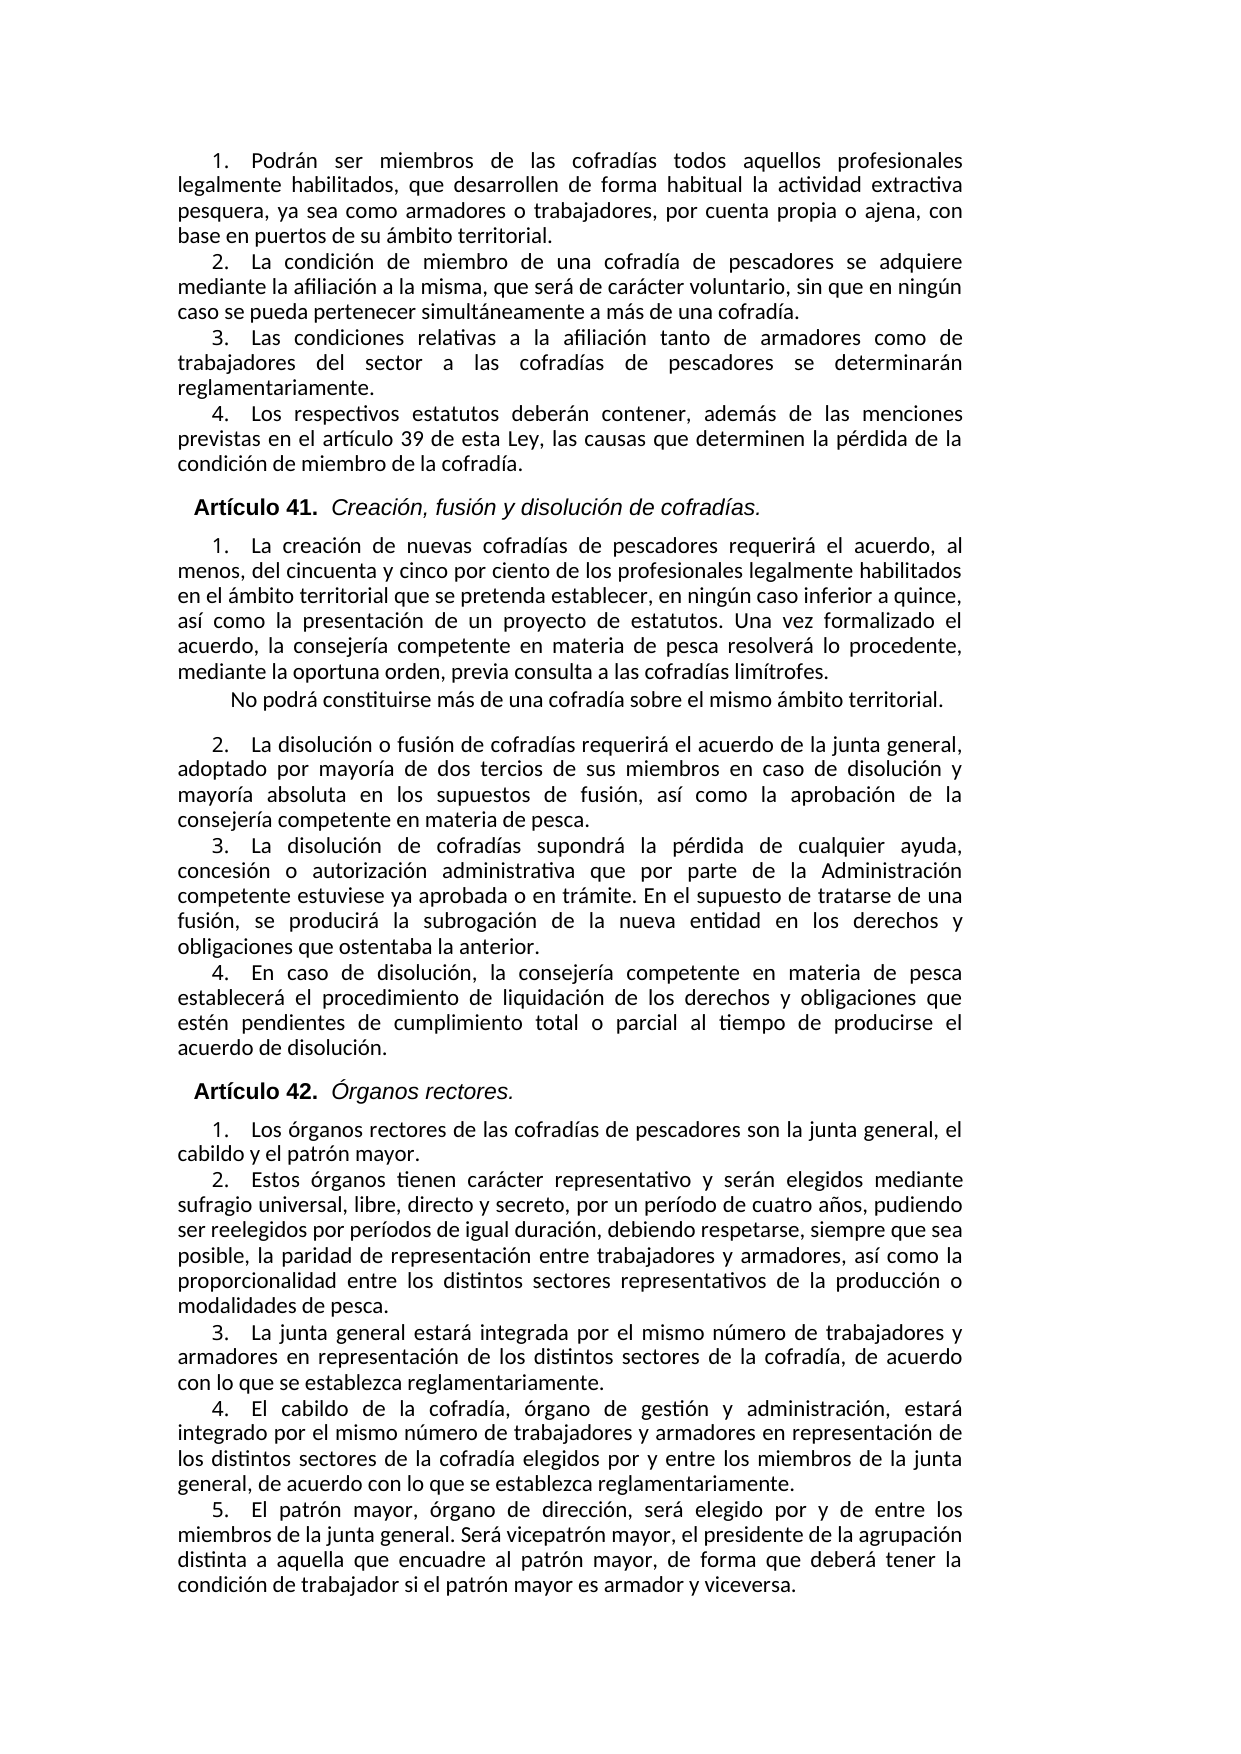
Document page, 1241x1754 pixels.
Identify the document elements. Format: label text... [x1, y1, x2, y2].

list La condición de miembro de una cofradía de pescadores se adquiere mediante la afiliación a la misma, que será de carácter voluntario, sin que en ningún caso se pueda pertenecer simultáneamente a más de una cofradía. [177, 249, 964, 325]
list En caso de disolución, la consejería competente en materia de pesca establecerá el procedimiento de liquidación de los derechos y obligaciones que estén pendientes de cumplimiento total o parcial al tiempo de producirse el acuerdo de disolución. [177, 960, 964, 1061]
list Los respectivos estatutos deberán contener, además de las menciones previstas en el artículo 39 de esta Ley, las causas que determinen la pérdida de la condición de miembro de la cofradía. [177, 401, 964, 477]
text Artículo 42. Órganos rectores. [193, 1078, 964, 1104]
list Las condiciones relativas a la afiliación tanto de armadores como de trabajadores del sector a las cofradías de pescadores se determinarán reglamentariamente. [177, 325, 964, 401]
list La creación de nuevas cofradías de pescadores requerirá el acuerdo, al menos, del cincuenta y cinco por ciento de los profesionales legalmente habilitados en el ámbito territorial que se pretenda establecer, en ningún caso inferior a quince, así como la presentación de un proyecto de estatutos. Una vez formalizado el acuerdo, la consejería competente en materia de pesca resolverá lo procedente, mediante la oportuna orden, previa consulta a las cofradías limítrofes. [177, 533, 964, 685]
text No podrá constituirse más de una cofradía sobre el mismo ámbito territorial. [230, 685, 964, 713]
list La junta general estará integrada por el mismo número de trabajadores y armadores en representación de los distintos sectores de la cofradía, de acuerdo con lo que se establezca reglamentariamente. [177, 1319, 964, 1396]
list El cabildo de la cofradía, órgano de gestión y administración, estará integrado por el mismo número de trabajadores y armadores en representación de los distintos sectores de la cofradía elegidos por y entre los miembros de la junta general, de acuerdo con lo que se establezca reglamentariamente. [177, 1396, 964, 1497]
list Los órganos rectores de las cofradías de pescadores son la junta general, el cabildo y el patrón mayor. [177, 1117, 964, 1167]
list Podrán ser miembros de las cofradías todos aquellos profesionales legalmente habilitados, que desarrollen de forma habitual la actividad extractiva pesquera, ya sea como armadores o trabajadores, por cuenta propia o ajena, con base en puertos de su ámbito territorial. [177, 148, 964, 249]
list La disolución o fusión de cofradías requerirá el acuerdo de la junta general, adoptado por mayoría de dos tercios de sus miembros en caso de disolución y mayoría absoluta en los supuestos de fusión, así como la aprobación de la consejería competente en materia de pesca. [177, 732, 964, 833]
list El patrón mayor, órgano de dirección, será elegido por y de entre los miembros de la junta general. Será vicepatrón mayor, el presidente de la agrupación distinta a aquella que encuadre al patrón mayor, de forma que deberá tener la condición de trabajador si el patrón mayor es armador y viceversa. [177, 1497, 964, 1599]
list Estos órganos tienen carácter representativo y serán elegidos mediante sufragio universal, libre, directo y secreto, por un período de cuatro años, pudiendo ser reelegidos por períodos de igual duración, debiendo respetarse, siempre que sea posible, la paridad de representación entre trabajadores y armadores, así como la proporcionalidad entre los distintos sectores representativos de la producción o modalidades de pesca. [177, 1167, 964, 1319]
text Artículo 41. Creación, fusión y disolución de cofradías. [193, 494, 964, 520]
list La disolución de cofradías supondrá la pérdida de cualquier ayuda, concesión o autorización administrativa que por parte de la Administración competente estuviese ya aprobada o en trámite. En el supuesto de tratarse de una fusión, se producirá la subrogación de la nueva entidad en los derechos y obligaciones que ostentaba la anterior. [177, 833, 964, 960]
